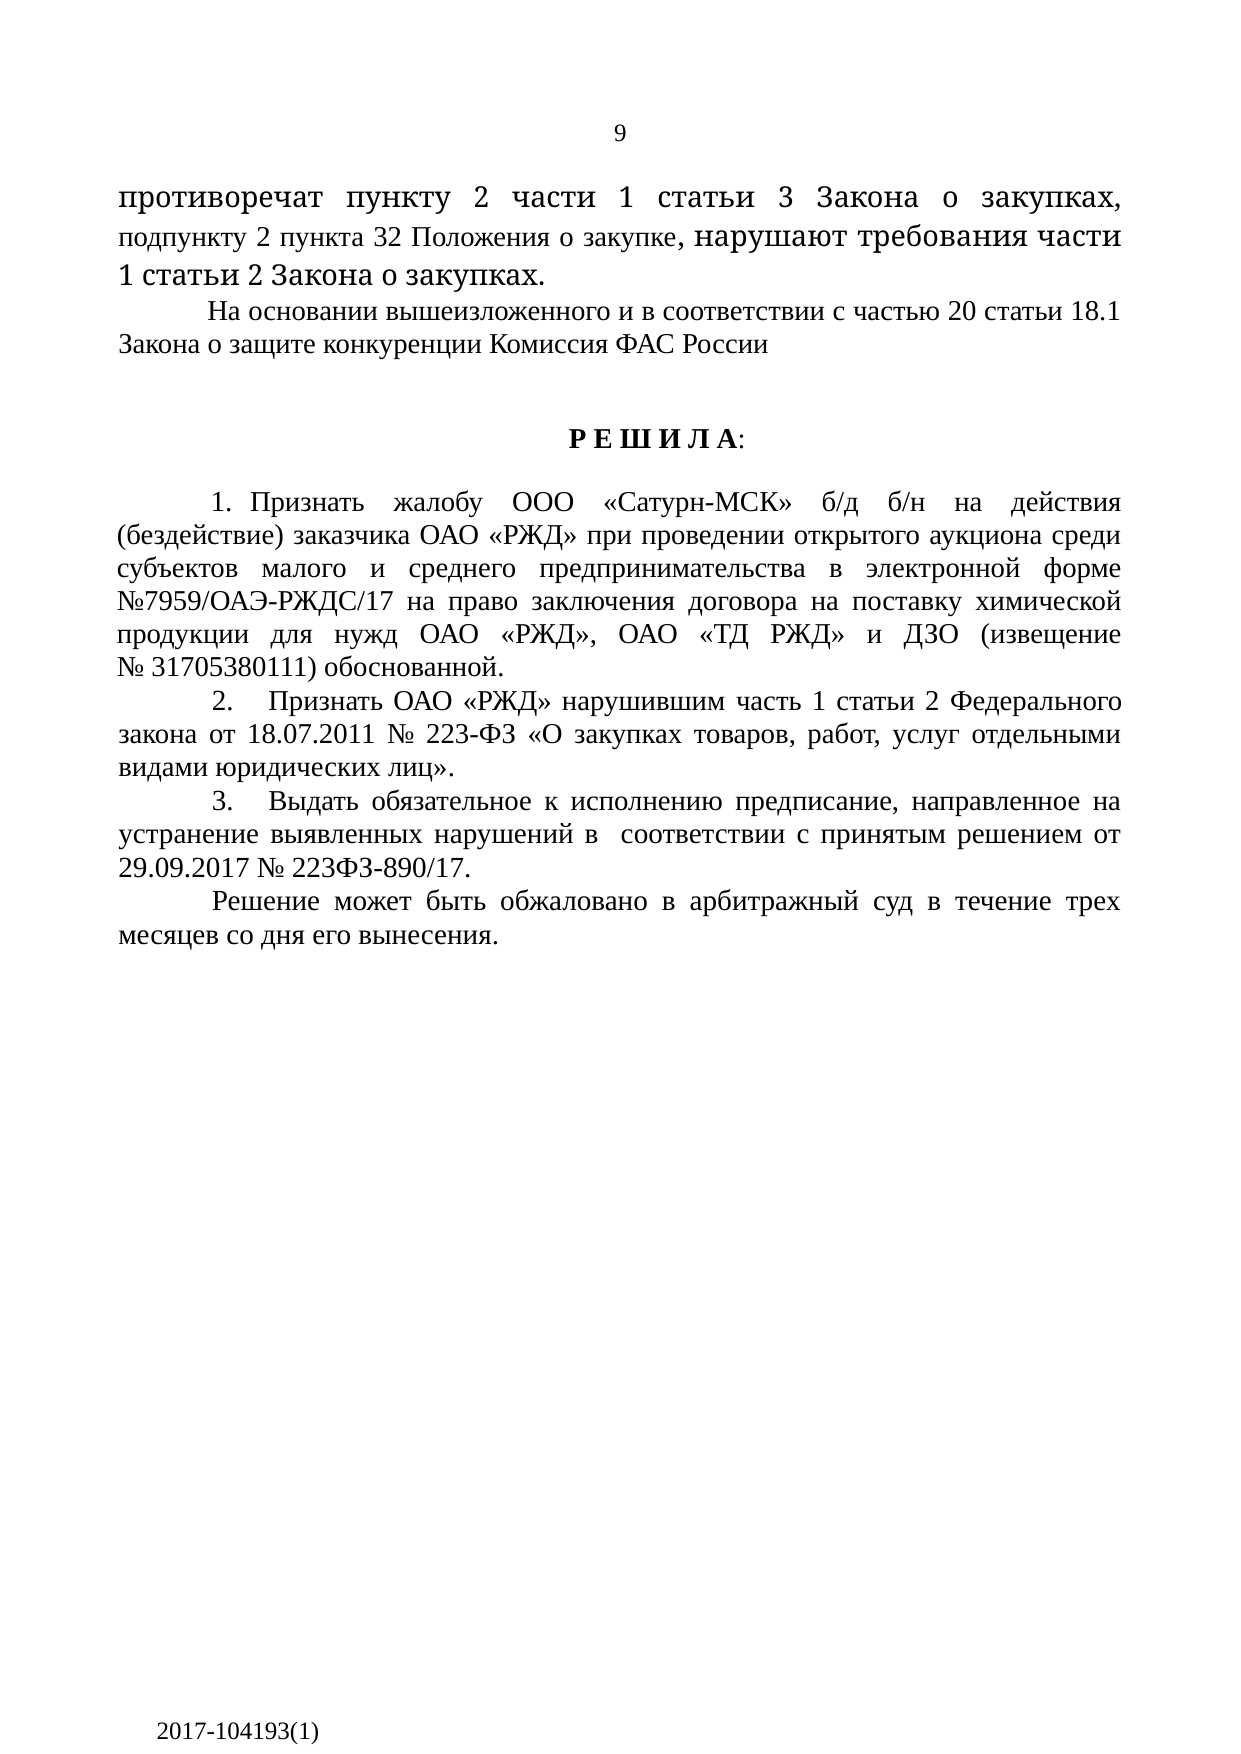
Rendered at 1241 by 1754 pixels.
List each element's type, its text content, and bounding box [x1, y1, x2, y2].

list Признать жалобу ООО «Сатурн-МСК» б/д б/н на действия (бездействие) заказчика ОАО «РЖД» при проведении открытого аукциона среди субъектов малого и среднего предпринимательства в электронной форме №7959/ОАЭ-РЖДС/17 на право заключения договора на поставку химической продукции для нужд ОАО «РЖД», ОАО «ТД РЖД» и ДЗО (извещение № 31705380111) обоснованной. [117, 484, 1122, 683]
text Решение может быть обжаловано в арбитражный суд в течение трех месяцев со дня его вынесения. [118, 883, 1122, 951]
list Признать ОАО «РЖД» нарушившим часть 1 статьи 2 Федерального закона от 18.07.2011 № 223-ФЗ «О закупках товаров, работ, услуг отдельными видами юридических лиц». [118, 683, 1122, 783]
text Р Е Ш И Л А: [118, 422, 1122, 455]
list Выдать обязательное к исполнению предписание, направленное на устранение выявленных нарушений в соответствии с принятым решением от 29.09.2017 № 223ФЗ-890/17. [118, 783, 1122, 883]
text противоречат пункту 2 части 1 статьи 3 Закона о закупках, подпункту 2 пункта 32 Положения о закупке, нарушают требования части 1 статьи 2 Закона о закупках. [118, 176, 1122, 294]
text На основании вышеизложенного и в соответствии с частью 20 статьи 18.1 Закона о защите конкуренции Комиссия ФАС России [118, 294, 1122, 360]
